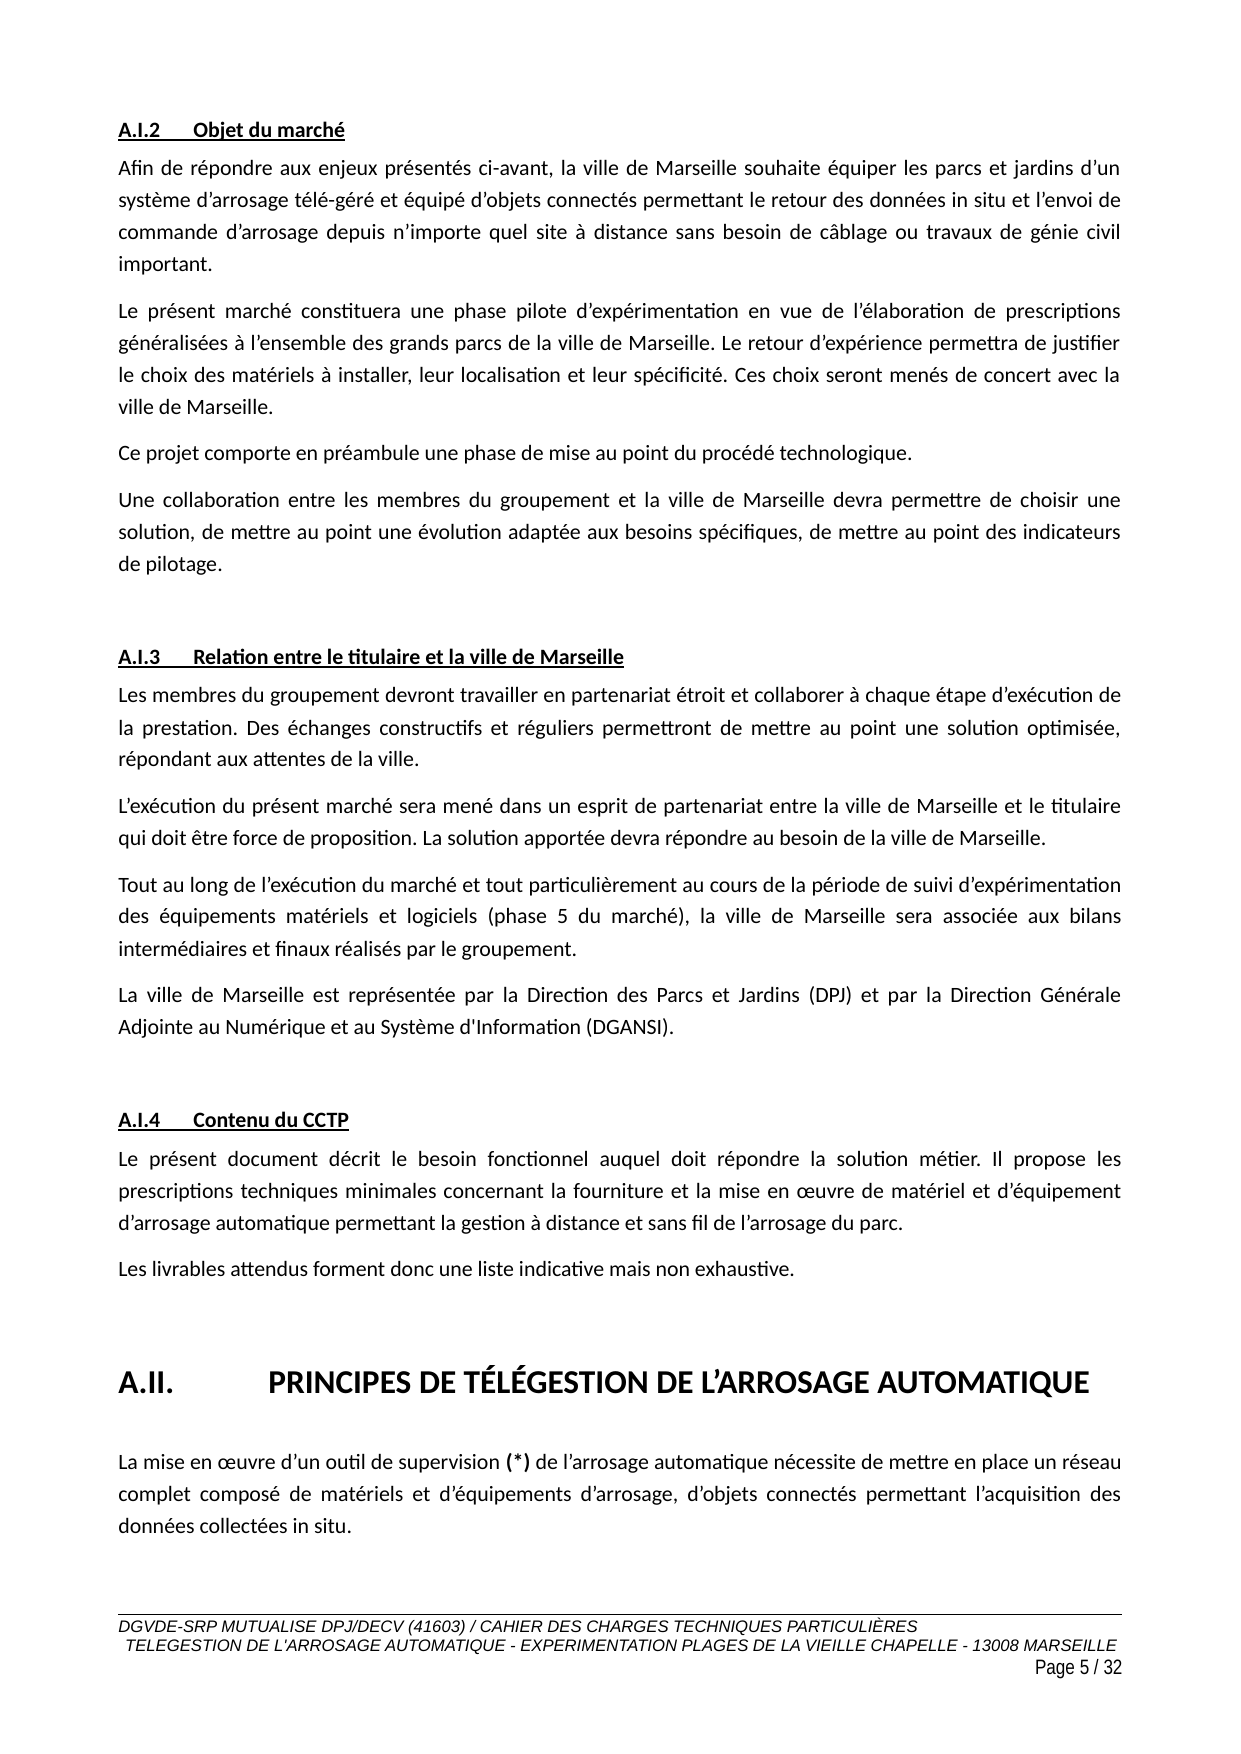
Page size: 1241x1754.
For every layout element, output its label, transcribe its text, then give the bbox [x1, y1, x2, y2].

text Afin de répondre aux enjeux présentés ci-avant, la ville de Marseille souhaite équiper les parcs et jardins d’un système d’arrosage télé-géré et équipé d’objets connectés permettant le retour des données in situ et l’envoi de commande d’arrosage depuis n’importe quel site à distance sans besoin de câblage ou travaux de génie civil important. [118, 154, 1122, 277]
subtitle A.I.4 Contenu du CCTP [118, 1106, 1122, 1133]
subtitle A.I.2 Objet du marché [118, 116, 1122, 143]
text Les livrables attendus forment donc une liste indicative mais non exhaustive. [118, 1255, 1122, 1282]
text Une collaboration entre les membres du groupement et la ville de Marseille devra permettre de choisir une solution, de mettre au point une évolution adaptée aux besoins spécifiques, de mettre au point des indicateurs de pilotage. [118, 486, 1122, 577]
text Les membres du groupement devront travailler en partenariat étroit et collaborer à chaque étape d’exécution de la prestation. Des échanges constructifs et réguliers permettront de mettre au point une solution optimisée, répondant aux attentes de la ville. [118, 682, 1122, 772]
text L’exécution du présent marché sera mené dans un esprit de partenariat entre la ville de Marseille et le titulaire qui doit être force de proposition. La solution apportée devra répondre au besoin de la ville de Marseille. [118, 792, 1122, 851]
text La mise en œuvre d’un outil de supervision (*) de l’arrosage automatique nécessite de mettre en place un réseau complet composé de matériels et d’équipements d’arrosage, d’objets connectés permettant l’acquisition des données collectées in situ. [118, 1448, 1122, 1539]
text Tout au long de l’exécution du marché et tout particulièrement au cours de la période de suivi d’expérimentation des équipements matériels et logiciels (phase 5 du marché), la ville de Marseille sera associée aux bilans intermédiaires et finaux réalisés par le groupement. [118, 871, 1122, 961]
subtitle A.II. PRINCIPES DE TÉLÉGESTION DE L’ARROSAGE AUTOMATIQUE [83, 1361, 1122, 1402]
subtitle A.I.3 Relation entre le titulaire et la ville de Marseille [118, 643, 1122, 670]
text Le présent document décrit le besoin fonctionnel auquel doit répondre la solution métier. Il propose les prescriptions techniques minimales concernant la fourniture et la mise en œuvre de matériel et d’équipement d’arrosage automatique permettant la gestion à distance et sans fil de l’arrosage du parc. [118, 1145, 1122, 1235]
text La ville de Marseille est représentée par la Direction des Parcs et Jardins (DPJ) et par la Direction Générale Adjointe au Numérique et au Système d'Information (DGANSI). [118, 981, 1122, 1040]
text Le présent marché constituera une phase pilote d’expérimentation en vue de l’élaboration de prescriptions généralisées à l’ensemble des grands parcs de la ville de Marseille. Le retour d’expérience permettra de justifier le choix des matériels à installer, leur localisation et leur spécificité. Ces choix seront menés de concert avec la ville de Marseille. [118, 297, 1122, 420]
text Ce projet comporte en préambule une phase de mise au point du procédé technologique. [118, 439, 1122, 466]
